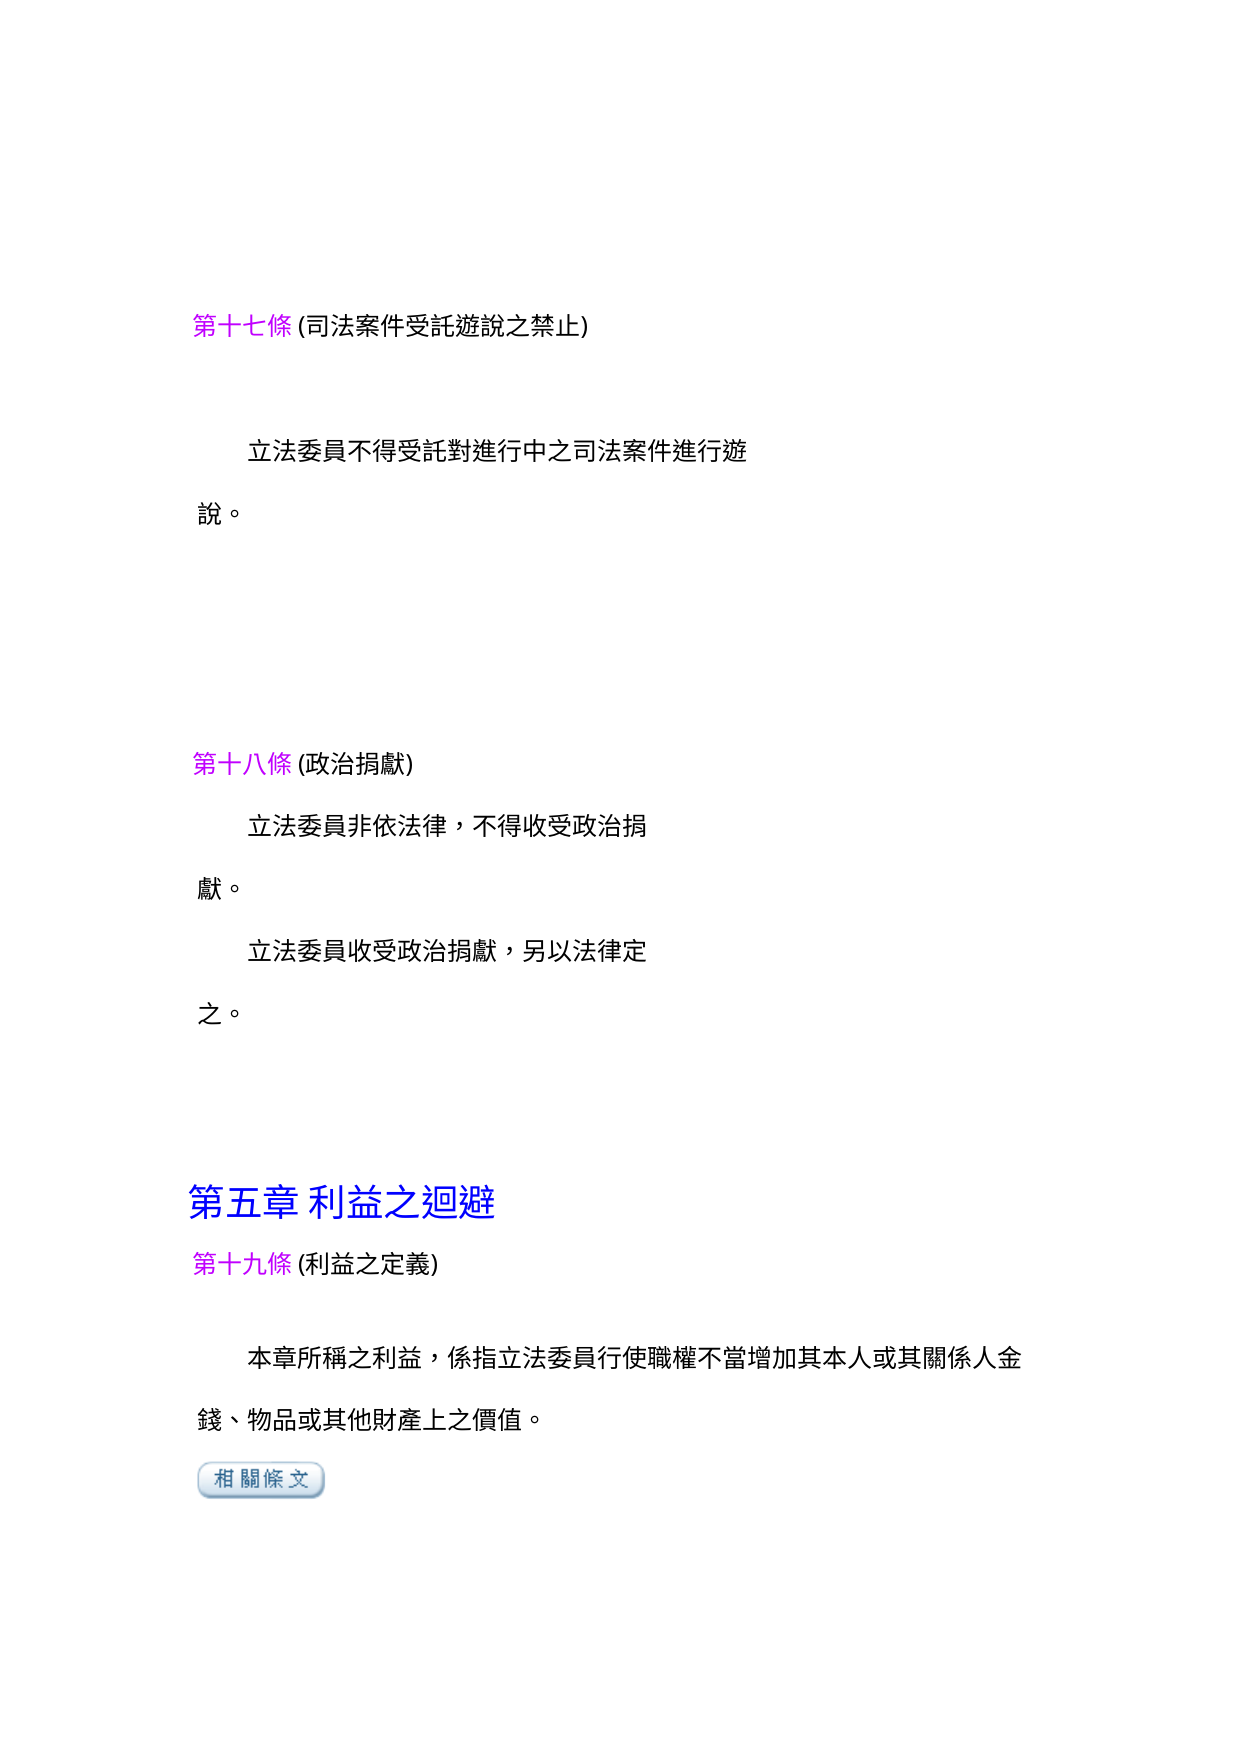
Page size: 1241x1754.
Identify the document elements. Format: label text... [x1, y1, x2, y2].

table_header [192, 596, 789, 658]
table_header [192, 346, 197, 596]
table_cell [188, 283, 1053, 721]
table_header [192, 1283, 197, 1533]
table_header [188, 721, 192, 1096]
table_header [188, 158, 192, 221]
table_header [188, 1221, 192, 1533]
table_header 本章所稱之利益，係指立法委員行使職權不當增加其本人或其關係人金錢、物品或其他財產上之價值。 [197, 1283, 1053, 1533]
table_header 第十九條 (利益之定義) [192, 1221, 1053, 1283]
table_header [188, 283, 192, 658]
table_cell [188, 221, 1053, 283]
table_header 第十七條 (司法案件受託遊說之禁止) [192, 283, 789, 346]
table_cell [188, 1533, 1053, 1549]
table_header [192, 1033, 689, 1096]
table_header 立法委員不得受託對進行中之司法案件進行遊說。 [197, 346, 789, 596]
table_header 立法委員非依法律，不得收受政治捐獻。 立法委員收受政治捐獻，另以法律定之。 [197, 783, 689, 1033]
table_header [192, 158, 1053, 221]
table_cell 第五章 利益之迴避 [188, 1158, 1053, 1221]
table_cell [188, 721, 1053, 1158]
table_header [192, 783, 197, 1033]
table_header 第十八條 (政治捐獻) [192, 721, 689, 783]
